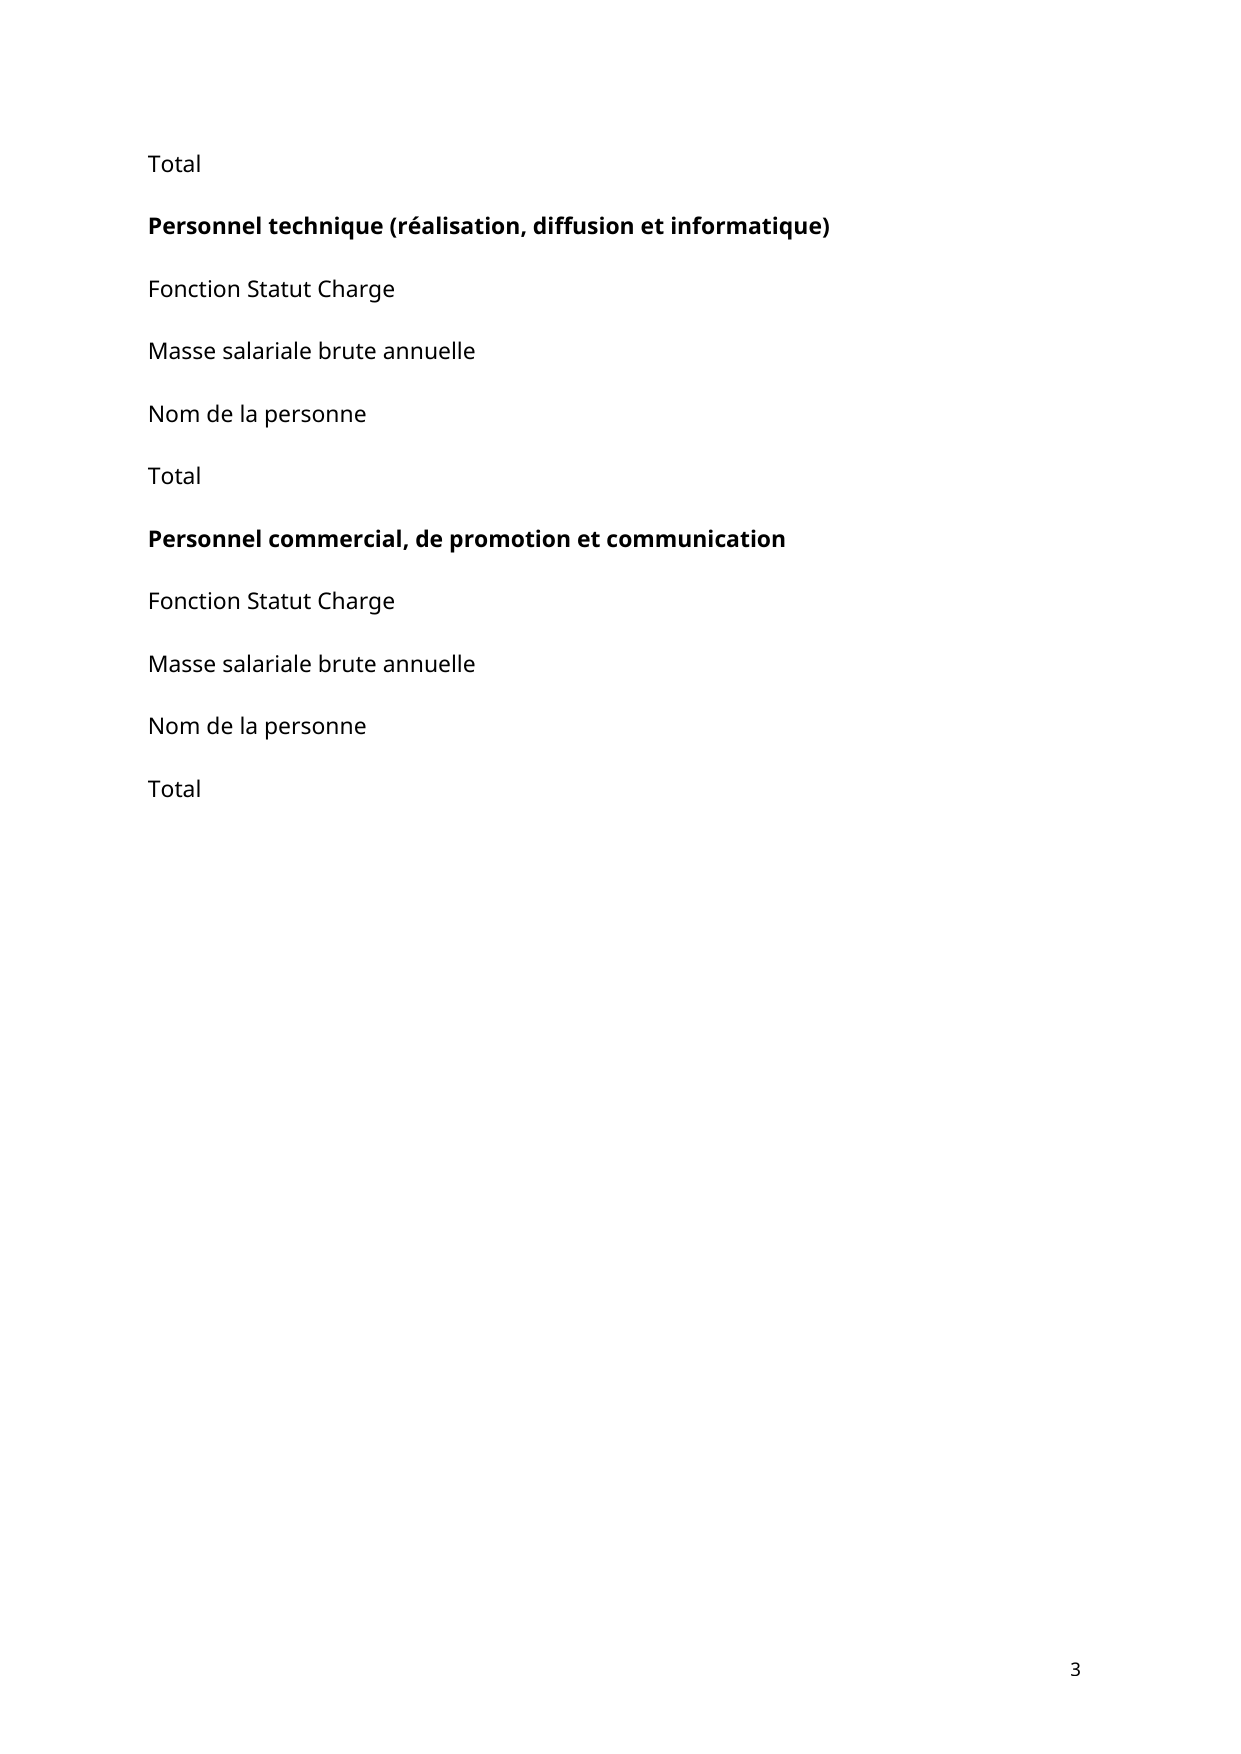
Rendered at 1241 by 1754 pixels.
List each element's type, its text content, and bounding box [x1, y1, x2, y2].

text Masse salariale brute annuelle [148, 648, 1092, 679]
text Fonction Statut Charge [148, 273, 1092, 304]
text Fonction Statut Charge [148, 585, 1092, 616]
text Personnel technique (réalisation, diffusion et informatique) [148, 210, 1092, 241]
text Total [148, 148, 1092, 179]
text Nom de la personne [148, 398, 1092, 429]
text Nom de la personne [148, 710, 1092, 741]
text Personnel commercial, de promotion et communication [148, 523, 1092, 554]
text Total [148, 460, 1092, 491]
text Masse salariale brute annuelle [148, 335, 1092, 366]
text Total [148, 773, 1092, 804]
